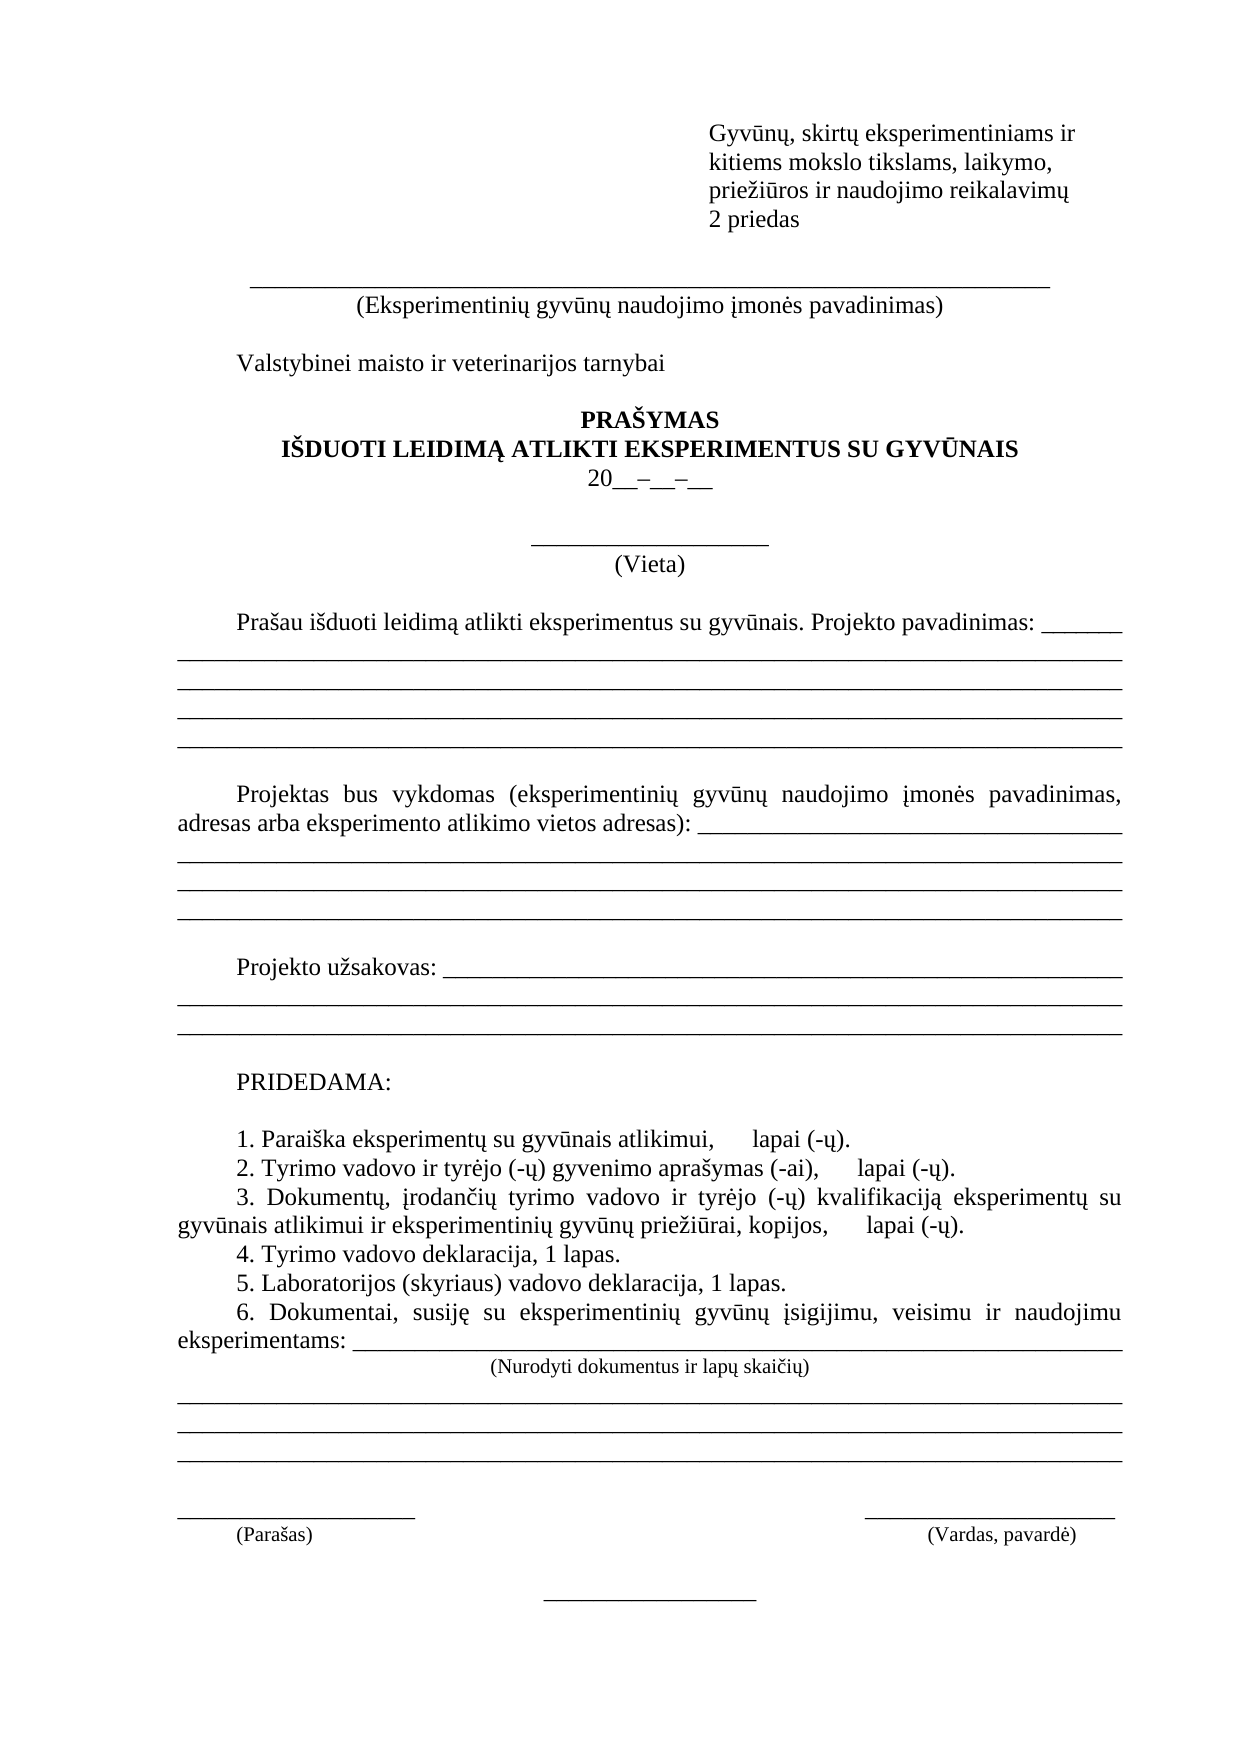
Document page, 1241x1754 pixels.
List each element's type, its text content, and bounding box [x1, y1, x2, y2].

text Projekto užsakovas: [177, 952, 1122, 981]
text ___________________ ____________________ [177, 1493, 1122, 1522]
text _ [177, 1407, 1122, 1432]
text ___________________ [177, 521, 1122, 549]
text PRIDEDAMA: [177, 1067, 1122, 1096]
text _ [177, 636, 1122, 660]
text priežiūros ir naudojimo reikalavimų [177, 176, 1122, 204]
text _ [177, 837, 1122, 862]
text 2. Tyrimo vadovo ir tyrėjo (-ų) gyvenimo aprašymas (-ai), lapai (-ų). [177, 1153, 1122, 1182]
text Prašau išduoti leidimą atlikti eksperimentus su gyvūnais. Projekto pavadinimas: [177, 607, 1122, 636]
text _ [177, 1009, 1122, 1034]
text _ [177, 981, 1122, 1005]
text PRAŠYMAS [177, 406, 1122, 434]
text Valstybinei maisto ir veterinarijos tarnybai [177, 348, 1122, 377]
text kitiems mokslo tikslams, laikymo, [177, 147, 1122, 176]
text (Nurodyti dokumentus ir lapų skaičių) [177, 1354, 1122, 1378]
text ________________________________________________________________ [177, 262, 1122, 291]
text 20__–__–__ [177, 463, 1122, 492]
text 4. Tyrimo vadovo deklaracija, 1 lapas. [177, 1239, 1122, 1268]
text 1. Paraiška eksperimentų su gyvūnais atlikimui, lapai (-ų). [177, 1124, 1122, 1153]
text 6. Dokumentai, susiję su eksperimentinių gyvūnų įsigijimu, veisimu ir naudojimu eksperimentams: [177, 1297, 1122, 1354]
text 2 priedas [177, 204, 1122, 233]
text (Eksperimentinių gyvūnų naudojimo įmonės pavadinimas) [177, 291, 1122, 319]
text Projektas bus vykdomas (eksperimentinių gyvūnų naudojimo įmonės pavadinimas, adresas arba eksperimento atlikimo vietos adresas): [177, 779, 1122, 837]
text _ [177, 664, 1122, 689]
text IŠDUOTI LEIDIMĄ ATLIKTI EKSPERIMENTUS SU GYVŪNAIS [177, 434, 1122, 463]
text (Vieta) [177, 549, 1122, 578]
text _ [177, 1378, 1122, 1403]
text 3. Dokumentų, įrodančių tyrimo vadovo ir tyrėjo (-ų) kvalifikaciją eksperimentų su gyvūnais atlikimui ir eksperimentinių gyvūnų priežiūrai, kopijos, lapai (-ų). [177, 1182, 1122, 1239]
text _ [177, 894, 1122, 919]
text (Parašas) (Vardas, pavardė) [177, 1522, 1122, 1546]
text _ [177, 693, 1122, 718]
text 5. Laboratorijos (skyriaus) vadovo deklaracija, 1 lapas. [177, 1268, 1122, 1297]
text _________________ [177, 1575, 1122, 1604]
text Gyvūnų, skirtų eksperimentiniams ir [709, 118, 1122, 147]
text _ [177, 866, 1122, 890]
text _ [177, 722, 1122, 747]
text _ [177, 1436, 1122, 1461]
